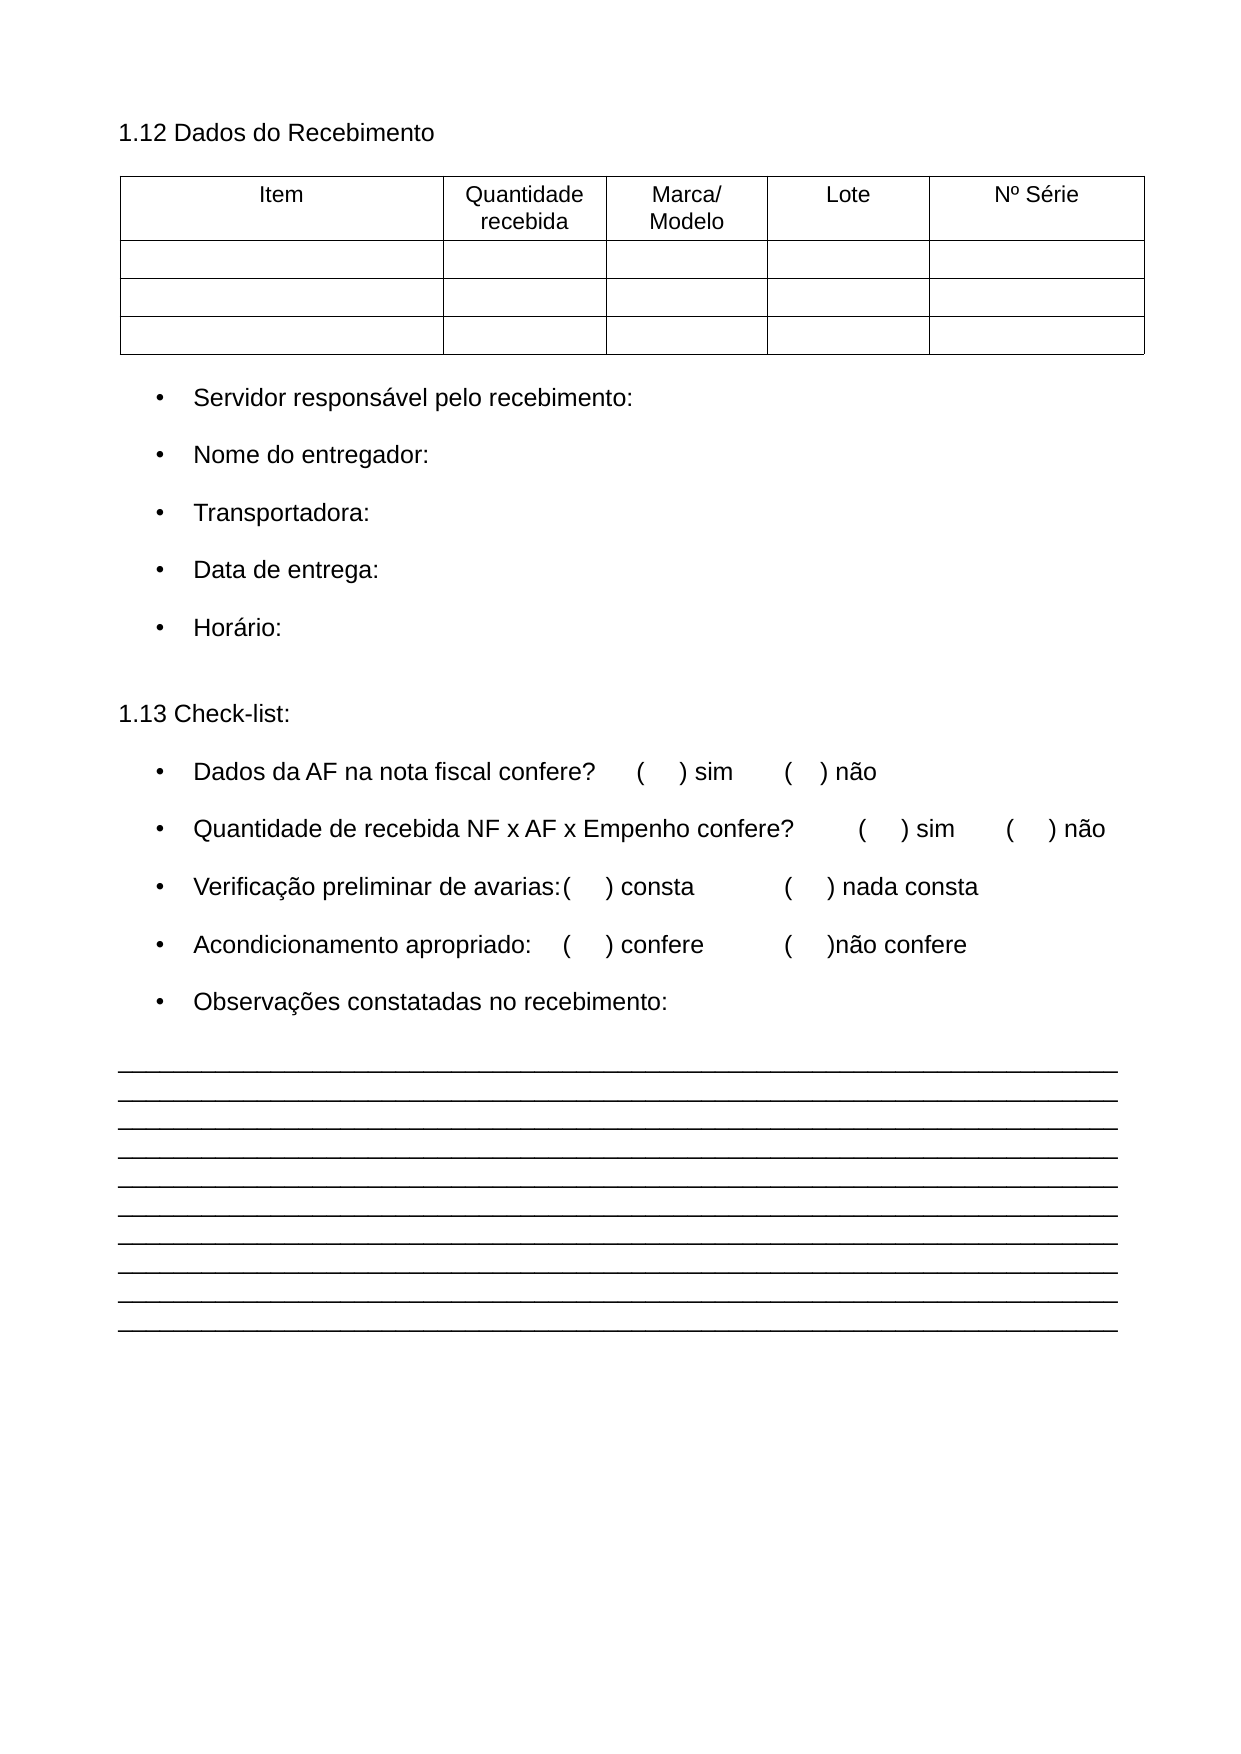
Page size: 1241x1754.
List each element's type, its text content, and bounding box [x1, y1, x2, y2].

text 1.13 Check-list: [118, 699, 1122, 728]
table_cell [930, 241, 1144, 278]
list Dados da AF na nota fiscal confere? ( ) sim ( ) não [156, 757, 1122, 786]
table_cell [121, 279, 443, 316]
list Servidor responsável pelo recebimento: [156, 382, 1122, 411]
table_cell [930, 317, 1144, 354]
text ________________________________________________________________________________________________________________________________________________________________________________________________________________________________________________________________________________________________________________________________________________________________________________________________________________________________________________ [118, 1045, 1122, 1217]
table_cell [607, 241, 767, 278]
table_cell [444, 279, 606, 316]
table_cell [768, 279, 929, 316]
list Observações constatadas no recebimento: [156, 987, 1122, 1016]
list Data de entrega: [156, 555, 1122, 584]
table_cell [930, 279, 1144, 316]
table_header Quantidade recebida [444, 177, 606, 240]
list Acondicionamento apropriado: ( ) confere ( )não confere [156, 929, 1122, 958]
table_cell [607, 317, 767, 354]
table_cell [121, 241, 443, 278]
table_header Marca/ Modelo [607, 177, 767, 240]
list Quantidade de recebida NF x AF x Empenho confere? ( ) sim ( ) não [156, 814, 1122, 843]
list Horário: [156, 613, 1122, 642]
table_cell [768, 317, 929, 354]
table_cell [444, 241, 606, 278]
table_cell [444, 317, 606, 354]
text 1.12 Dados do Recebimento [118, 118, 1122, 147]
table_header Item [121, 177, 443, 240]
table_header Nº Série [930, 177, 1144, 240]
list Transportadora: [156, 498, 1122, 527]
list Verificação preliminar de avarias: ( ) consta ( ) nada consta [156, 872, 1122, 901]
table_cell [768, 241, 929, 278]
table_cell [607, 279, 767, 316]
text ________________________________________________________________________________________________________________________________________________________________________________________________________________________________________________________________________________________________ [118, 1217, 1122, 1332]
table_cell [121, 317, 443, 354]
table_header Lote [768, 177, 929, 240]
list Nome do entregador: [156, 440, 1122, 469]
